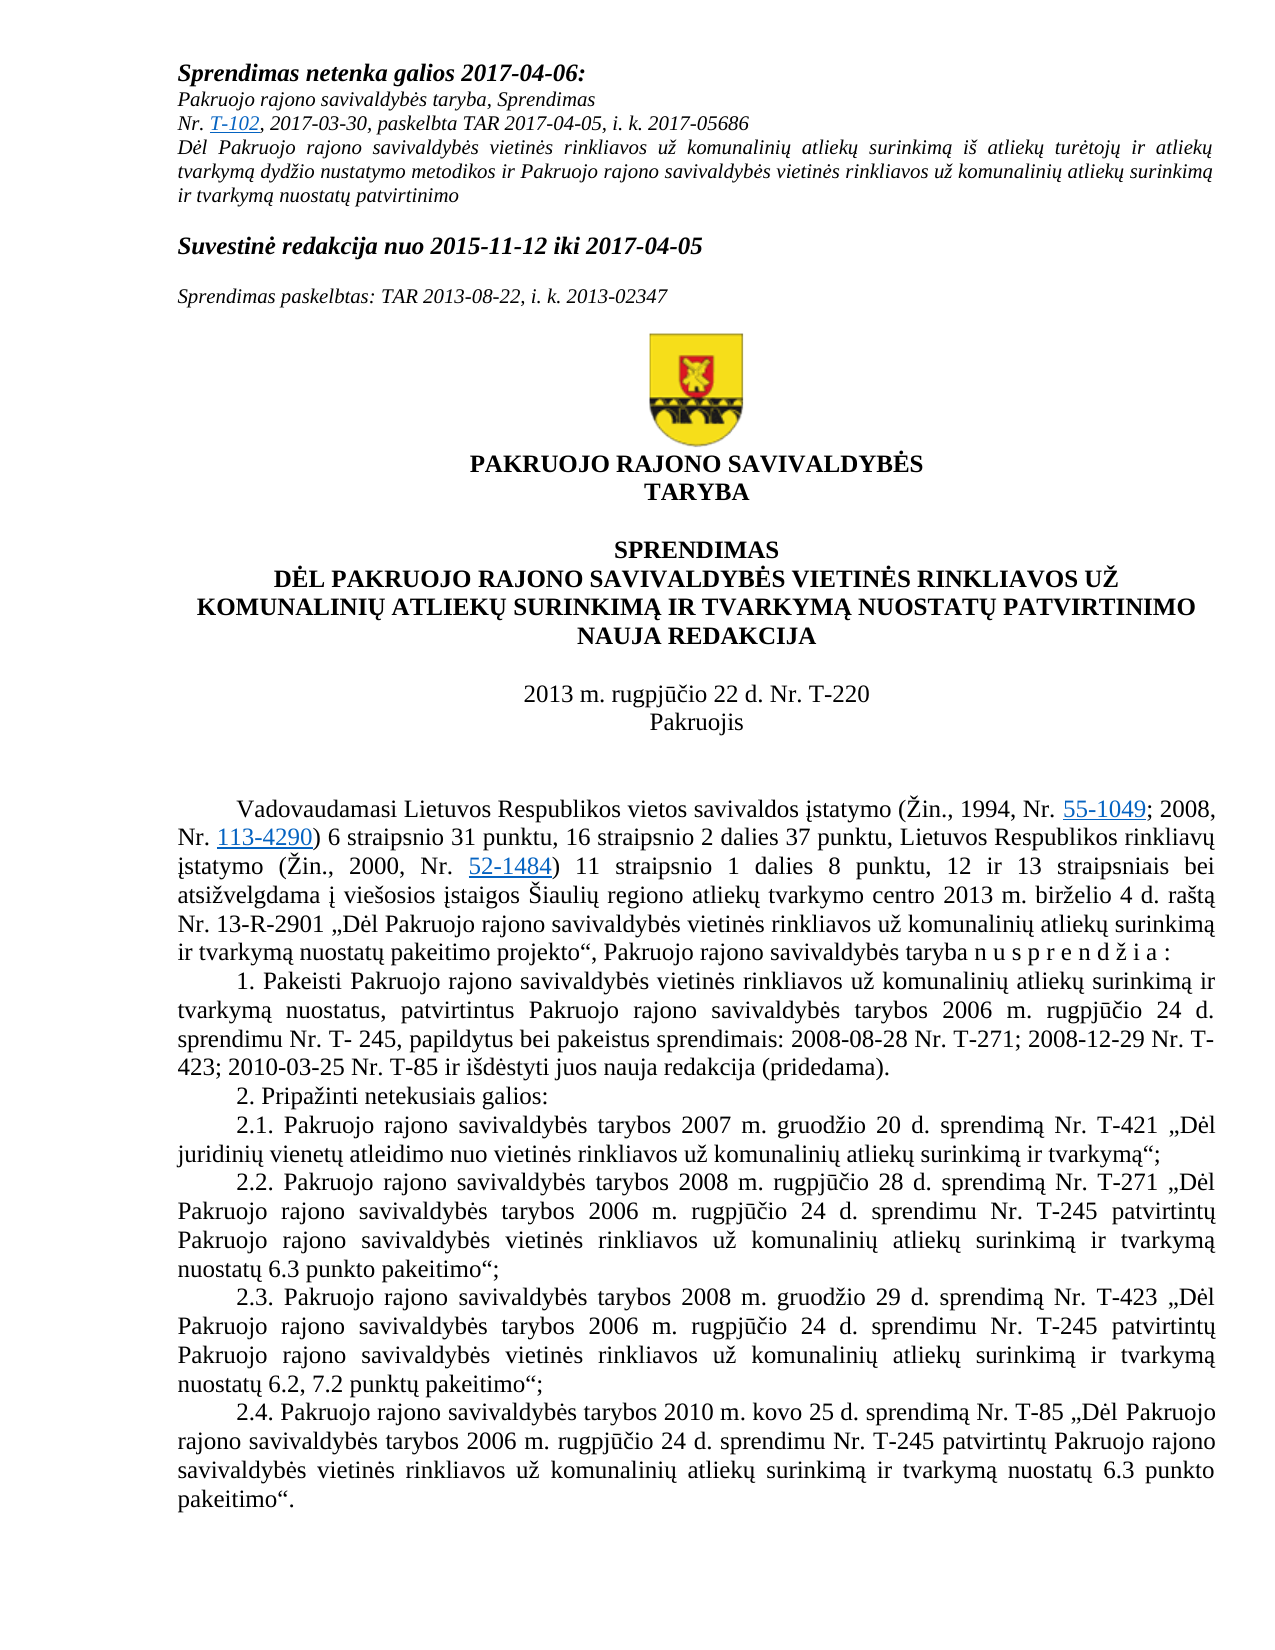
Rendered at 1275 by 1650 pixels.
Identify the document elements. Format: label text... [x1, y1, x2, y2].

text Dėl Pakruojo rajono savivaldybės vietinės rinkliavos už komunalinių atliekų surinkimą iš atliekų turėtojų ir atliekų tvarkymą dydžio nustatymo metodikos ir Pakruojo rajono savivaldybės vietinės rinkliavos už komunalinių atliekų surinkimą ir tvarkymą nuostatų patvirtinimo [177, 135, 1216, 207]
text Pakruojis [177, 707, 1216, 736]
text Sprendimas paskelbtas: TAR 2013-08-22, i. k. 2013-02347 [177, 284, 1216, 308]
text 2.3. Pakruojo rajono savivaldybės tarybos 2008 m. gruodžio 29 d. sprendimą Nr. T-423 „Dėl Pakruojo rajono savivaldybės tarybos 2006 m. rugpjūčio 24 d. sprendimu Nr. T-245 patvirtintų Pakruojo rajono savivaldybės vietinės rinkliavos už komunalinių atliekų surinkimą ir tvarkymą nuostatų 6.2, 7.2 punktų pakeitimo“; [177, 1282, 1216, 1397]
text Vadovaudamasi Lietuvos Respublikos vietos savivaldos įstatymo (Žin., 1994, Nr. 55-1049; 2008, Nr. 113-4290) 6 straipsnio 31 punktu, 16 straipsnio 2 dalies 37 punktu, Lietuvos Respublikos rinkliavų įstatymo (Žin., 2000, Nr. 52-1484) 11 straipsnio 1 dalies 8 punktu, 12 ir 13 straipsniais bei atsižvelgdama į viešosios įstaigos Šiaulių regiono atliekų tvarkymo centro 2013 m. birželio 4 d. raštą Nr. 13-R-2901 „Dėl Pakruojo rajono savivaldybės vietinės rinkliavos už komunalinių atliekų surinkimą ir tvarkymą nuostatų pakeitimo projekto“, Pakruojo rajono savivaldybės taryba nusprendžia: [177, 794, 1216, 966]
text Pakruojo rajono savivaldybės taryba, Sprendimas [177, 87, 1216, 111]
text TARYBA [177, 477, 1216, 506]
text 2.1. Pakruojo rajono savivaldybės tarybos 2007 m. gruodžio 20 d. sprendimą Nr. T-421 „Dėl juridinių vienetų atleidimo nuo vietinės rinkliavos už komunalinių atliekų surinkimą ir tvarkymą“; [177, 1110, 1216, 1167]
text Nr. T-102, 2017-03-30, paskelbta TAR 2017-04-05, i. k. 2017-05686 [177, 111, 1216, 135]
text SPRENDIMAS [177, 535, 1216, 564]
text 2. Pripažinti netekusiais galios: [177, 1081, 1216, 1110]
text 2.4. Pakruojo rajono savivaldybės tarybos 2010 m. kovo 25 d. sprendimą Nr. T-85 „Dėl Pakruojo rajono savivaldybės tarybos 2006 m. rugpjūčio 24 d. sprendimu Nr. T-245 patvirtintų Pakruojo rajono savivaldybės vietinės rinkliavos už komunalinių atliekų surinkimą ir tvarkymą nuostatų 6.3 punkto pakeitimo“. [177, 1397, 1216, 1512]
text 2.2. Pakruojo rajono savivaldybės tarybos 2008 m. rugpjūčio 28 d. sprendimą Nr. T-271 „Dėl Pakruojo rajono savivaldybės tarybos 2006 m. rugpjūčio 24 d. sprendimu Nr. T-245 patvirtintų Pakruojo rajono savivaldybės vietinės rinkliavos už komunalinių atliekų surinkimą ir tvarkymą nuostatų 6.3 punkto pakeitimo“; [177, 1167, 1216, 1282]
text PAKRUOJO RAJONO SAVIVALDYBĖS [177, 449, 1216, 477]
text DĖL PAKRUOJO RAJONO SAVIVALDYBĖS VIETINĖS RINKLIAVOS UŽ KOMUNALINIŲ ATLIEKŲ SURINKIMĄ IR TVARKYMĄ NUOSTATŲ PATVIRTINIMO NAUJA REDAKCIJA [177, 564, 1216, 650]
text 1. Pakeisti Pakruojo rajono savivaldybės vietinės rinkliavos už komunalinių atliekų surinkimą ir tvarkymą nuostatus, patvirtintus Pakruojo rajono savivaldybės tarybos 2006 m. rugpjūčio 24 d. sprendimu Nr. T- 245, papildytus bei pakeistus sprendimais: 2008-08-28 Nr. T-271; 2008-12-29 Nr. T-423; 2010-03-25 Nr. T-85 ir išdėstyti juos nauja redakcija (pridedama). [177, 966, 1216, 1081]
text Sprendimas netenka galios 2017-04-06: [177, 58, 1216, 87]
text Suvestinė redakcija nuo 2015-11-12 iki 2017-04-05 [177, 231, 1216, 260]
text 2013 m. rugpjūčio 22 d. Nr. T-220 [177, 679, 1216, 707]
